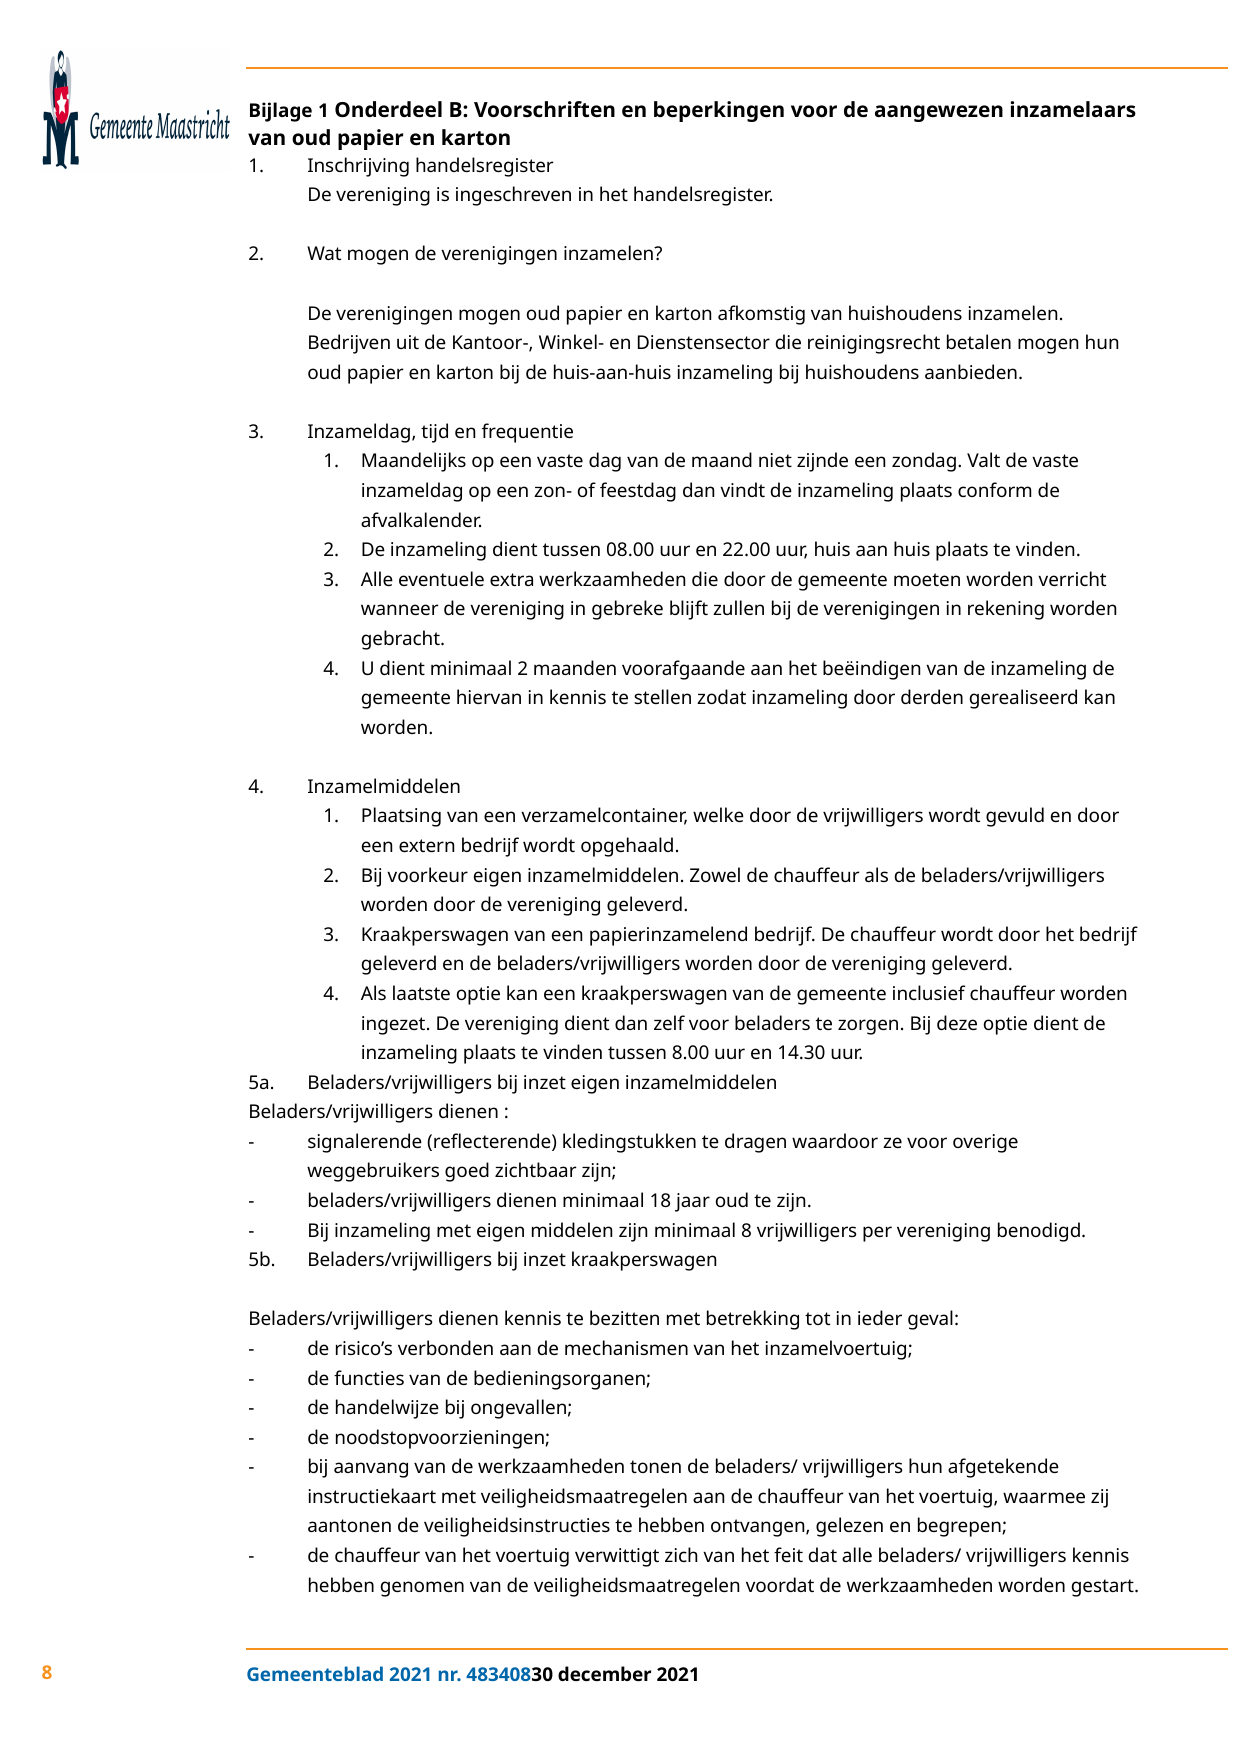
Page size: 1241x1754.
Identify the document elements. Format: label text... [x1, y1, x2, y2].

list bij aanvang van de werkzaamheden tonen de beladers/ vrijwilligers hun afgetekende instructiekaart met veiligheidsmaatregelen aan de chauffeur van het voertuig, waarmee zij aantonen de veiligheidsinstructies te hebben ontvangen, gelezen en begrepen; [248, 1453, 1152, 1538]
text Bijlage 1 Onderdeel B: Voorschriften en beperkingen voor de aangewezen inzamelaars van oud papier en karton [248, 95, 1152, 152]
list Alle eventuele extra werkzaamheden die door de gemeente moeten worden verricht wanneer de vereniging in gebreke blijft zullen bij de verenigingen in rekening worden gebracht. [323, 566, 1152, 651]
list Beladers/vrijwilligers bij inzet kraakperswagen [248, 1246, 1152, 1272]
list Wat mogen de verenigingen inzamelen? [248, 241, 1152, 266]
list signalerende (reflecterende) kledingstukken te dragen waardoor ze voor overige weggebruikers goed zichtbaar zijn; [248, 1128, 1152, 1183]
text Beladers/vrijwilligers dienen : [248, 1098, 1152, 1124]
list de chauffeur van het voertuig verwittigt zich van het feit dat alle beladers/ vrijwilligers kennis hebben genomen van de veiligheidsmaatregelen voordat de werkzaamheden worden gestart. [248, 1542, 1152, 1597]
list De vereniging is ingeschreven in het handelsregister. [248, 181, 1152, 207]
list de functies van de bedieningsorganen; [248, 1365, 1152, 1390]
list de risico’s verbonden aan de mechanismen van het inzamelvoertuig; [248, 1335, 1152, 1361]
text Beladers/vrijwilligers dienen kennis te bezitten met betrekking tot in ieder geval: [248, 1306, 1152, 1331]
list Inschrijving handelsregister [248, 152, 1152, 177]
list Kraakperswagen van een papierinzamelend bedrijf. De chauffeur wordt door het bedrijf geleverd en de beladers/vrijwilligers worden door de vereniging geleverd. [323, 921, 1152, 976]
list Bij inzameling met eigen middelen zijn minimaal 8 vrijwilligers per vereniging benodigd. [248, 1217, 1152, 1242]
list Maandelijks op een vaste dag van de maand niet zijnde een zondag. Valt de vaste inzameldag op een zon- of feestdag dan vindt de inzameling plaats conform de afvalkalender. [323, 448, 1152, 532]
list Inzameldag, tijd en frequentie [248, 418, 1152, 444]
list de noodstopvoorzieningen; [248, 1424, 1152, 1449]
list Als laatste optie kan een kraakperswagen van de gemeente inclusief chauffeur worden ingezet. De vereniging dient dan zelf voor beladers te zorgen. Bij deze optie dient de inzameling plaats te vinden tussen 8.00 uur en 14.30 uur. [323, 980, 1152, 1065]
list De inzameling dient tussen 08.00 uur en 22.00 uur, huis aan huis plaats te vinden. [323, 536, 1152, 562]
list Plaatsing van een verzamelcontainer, welke door de vrijwilligers wordt gevuld en door een extern bedrijf wordt opgehaald. [323, 803, 1152, 858]
list Inzamelmiddelen [248, 773, 1152, 799]
picture [41, 47, 231, 172]
list de handelwijze bij ongevallen; [248, 1394, 1152, 1420]
list Bij voorkeur eigen inzamelmiddelen. Zowel de chauffeur als de beladers/vrijwilligers worden door de vereniging geleverd. [323, 862, 1152, 917]
list beladers/vrijwilligers dienen minimaal 18 jaar oud te zijn. [248, 1187, 1152, 1213]
list Beladers/vrijwilligers bij inzet eigen inzamelmiddelen [248, 1069, 1152, 1094]
list De verenigingen mogen oud papier en karton afkomstig van huishoudens inzamelen. Bedrijven uit de Kantoor-, Winkel- en Dienstensector die reinigingsrecht betalen mogen hun oud papier en karton bij de huis-aan-huis inzameling bij huishoudens aanbieden. [248, 300, 1152, 384]
list U dient minimaal 2 maanden voorafgaande aan het beëindigen van de inzameling de gemeente hiervan in kennis te stellen zodat inzameling door derden gerealiseerd kan worden. [323, 655, 1152, 739]
